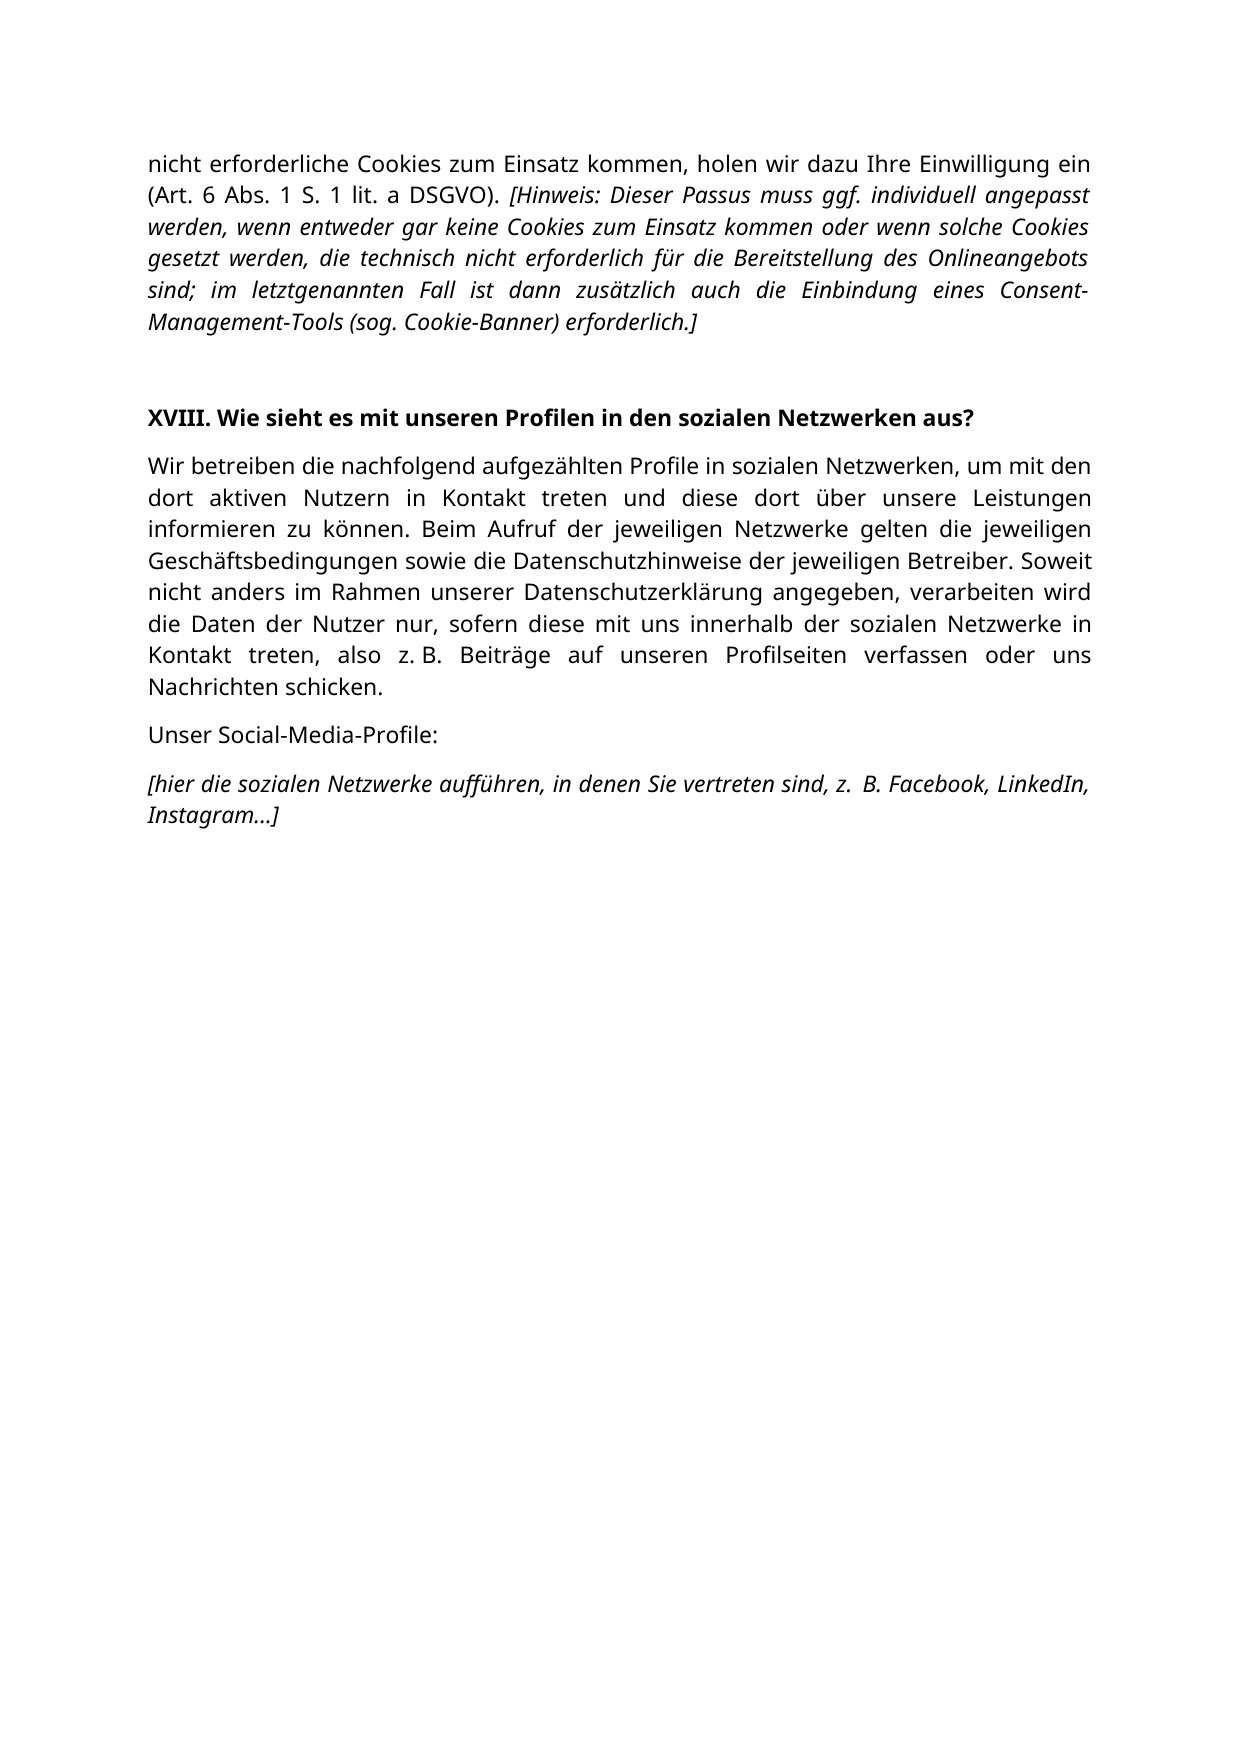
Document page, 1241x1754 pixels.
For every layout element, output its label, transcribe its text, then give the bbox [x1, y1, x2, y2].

text Wir betreiben die nachfolgend aufgezählten Profile in sozialen Netzwerken, um mit den dort aktiven Nutzern in Kontakt treten und diese dort über unsere Leistungen informieren zu können. Beim Aufruf der jeweiligen Netzwerke gelten die jeweiligen Geschäftsbedingungen sowie die Datenschutzhinweise der jeweiligen Betreiber. Soweit nicht anders im Rahmen unserer Datenschutzerklärung angegeben, verarbeiten wird die Daten der Nutzer nur, sofern diese mit uns innerhalb der sozialen Netzwerke in Kontakt treten, also z. B. Beiträge auf unseren Profilseiten verfassen oder uns Nachrichten schicken. [148, 450, 1093, 702]
text [hier die sozialen Netzwerke aufführen, in denen Sie vertreten sind, z. B. Facebook, LinkedIn, Instagram...] [148, 767, 1093, 830]
text Unser Social‐Media‐Profile: [148, 719, 1093, 751]
text nicht erforderliche Cookies zum Einsatz kommen, holen wir dazu Ihre Einwilligung ein (Art. 6 Abs. 1 S. 1 lit. a DSGVO). [Hinweis: Dieser Passus muss ggf. individuell angepasst werden, wenn entweder gar keine Cookies zum Einsatz kommen oder wenn solche Cookies gesetzt werden, die technisch nicht erforderlich für die Bereitstellung des Onlineangebots sind; im letztgenannten Fall ist dann zusätzlich auch die Einbindung eines Consent-Management-Tools (sog. Cookie-Banner) erforderlich.] [148, 148, 1093, 337]
text XVIII. Wie sieht es mit unseren Profilen in den sozialen Netzwerken aus? [148, 402, 1093, 433]
